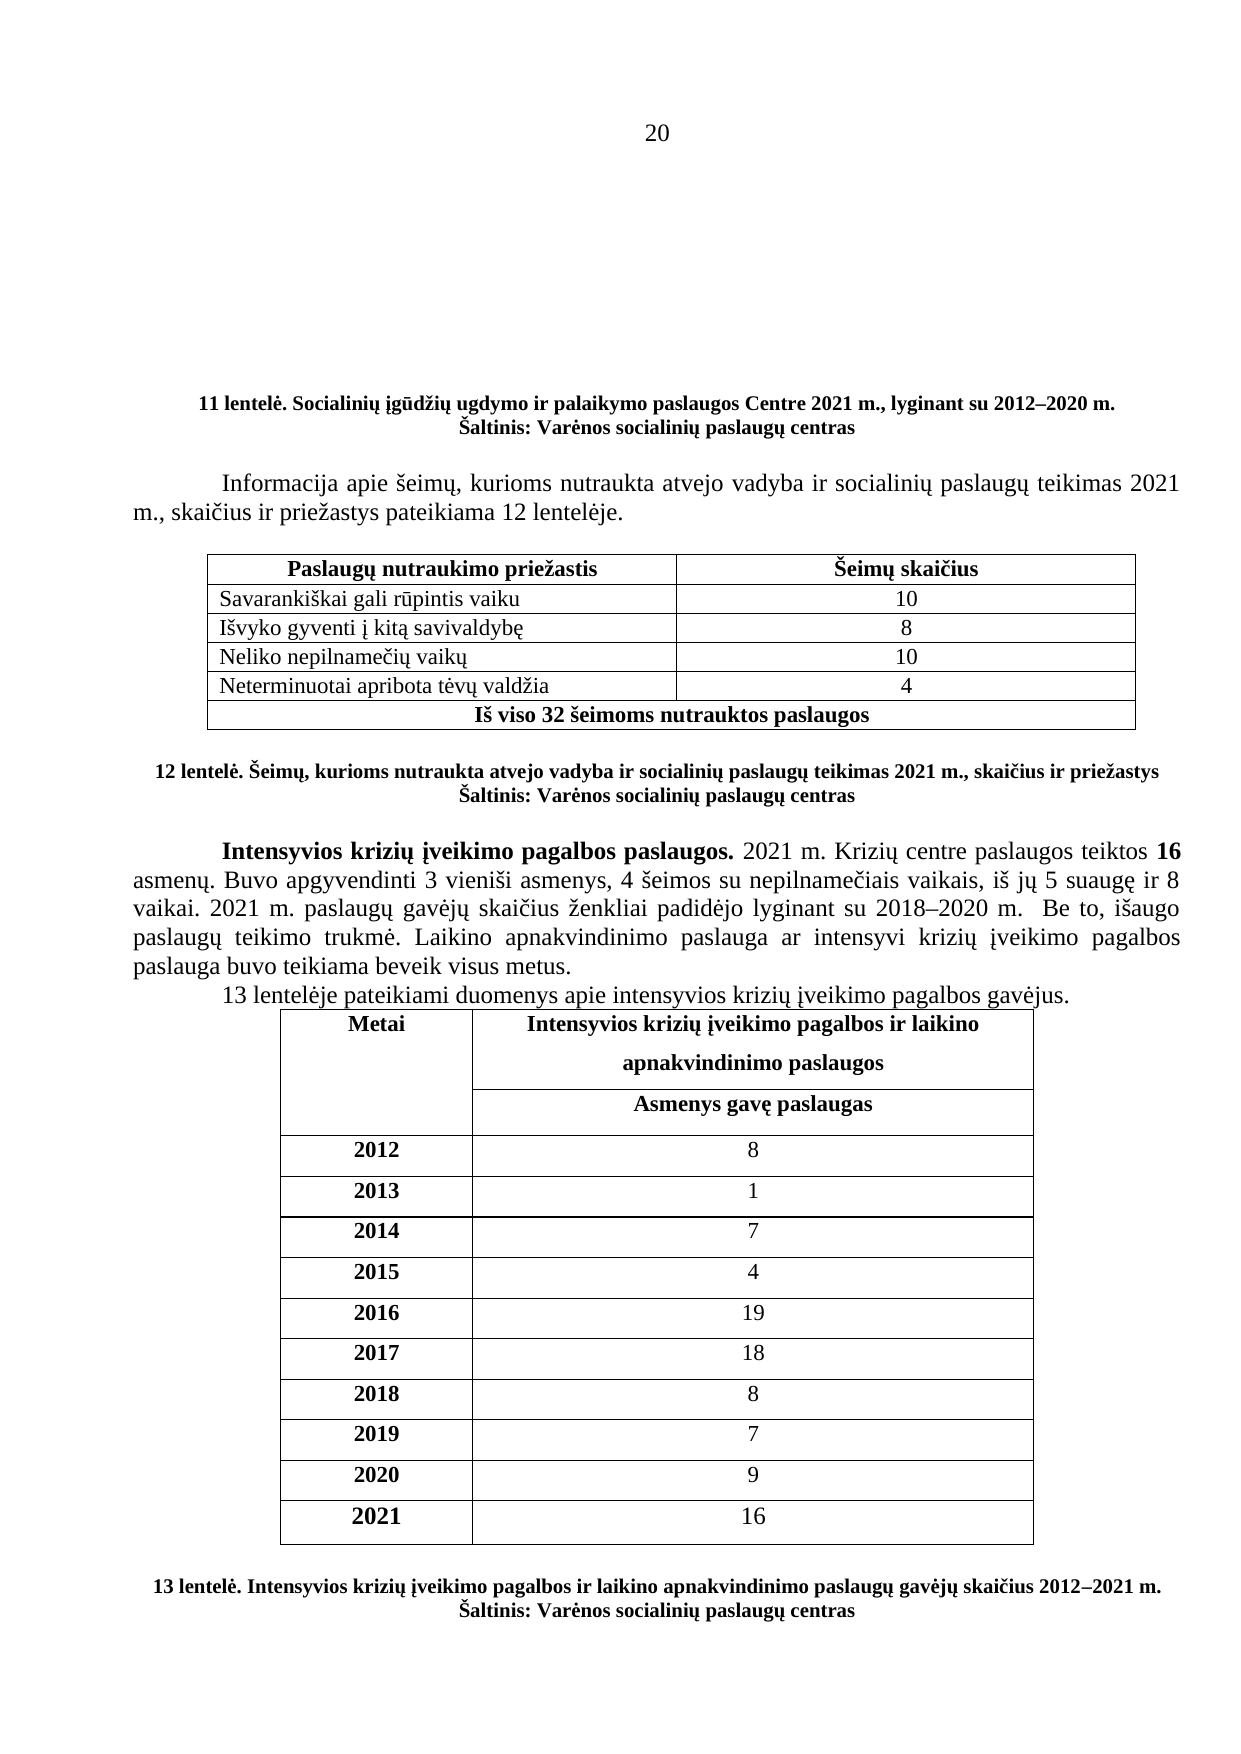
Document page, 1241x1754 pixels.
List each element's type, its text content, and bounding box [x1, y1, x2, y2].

table_cell 7 [473, 1218, 1033, 1257]
table_cell 7 [473, 1420, 1033, 1459]
table_cell 2019 [281, 1420, 472, 1459]
text Šaltinis: Varėnos socialinių paslaugų centras [133, 1598, 1181, 1622]
table_cell Neliko nepilnamečių vaikų [208, 643, 676, 671]
text Šaltinis: Varėnos socialinių paslaugų centras [133, 783, 1181, 807]
table_cell 8 [473, 1380, 1033, 1419]
table_cell Asmenys gavę paslaugas [473, 1090, 1033, 1135]
text 13 lentelė. Intensyvios krizių įveikimo pagalbos ir laikino apnakvindinimo paslaugų gavėjų skaičius 2012–2021 m. [133, 1574, 1181, 1598]
table_cell 1 [473, 1177, 1033, 1216]
table_cell 4 [473, 1258, 1033, 1297]
table_cell 9 [473, 1461, 1033, 1500]
table_cell 18 [473, 1339, 1033, 1378]
table_cell 10 [677, 585, 1135, 613]
table_header Intensyvios krizių įveikimo pagalbos ir laikino apnakvindinimo paslaugos [473, 1010, 1033, 1088]
text 12 lentelė. Šeimų, kurioms nutraukta atvejo vadyba ir socialinių paslaugų teikimas 2021 m., skaičius ir priežastys [133, 759, 1181, 783]
table_cell 2012 [281, 1136, 472, 1176]
table_cell 2014 [281, 1218, 472, 1257]
table_cell Išvyko gyventi į kitą savivaldybę [208, 614, 676, 642]
table_cell 8 [677, 614, 1135, 642]
table_cell 2018 [281, 1380, 472, 1419]
table_cell 19 [473, 1299, 1033, 1338]
text 11 lentelė. Socialinių įgūdžių ugdymo ir palaikymo paslaugos Centre 2021 m., lyginant su 2012–2020 m. [133, 391, 1181, 415]
table_cell 8 [473, 1136, 1033, 1176]
text 13 lentelėje pateikiami duomenys apie intensyvios krizių įveikimo pagalbos gavėjus. [133, 980, 1181, 1008]
table_cell Savarankiškai gali rūpintis vaiku [208, 585, 676, 613]
table_cell 2017 [281, 1339, 472, 1378]
table_header Paslaugų nutraukimo priežastis [208, 555, 676, 583]
table_cell 4 [677, 672, 1135, 700]
table_cell 16 [473, 1501, 1033, 1544]
text Informacija apie šeimų, kurioms nutraukta atvejo vadyba ir socialinių paslaugų teikimas 2021 m., skaičius ir priežastys pateikiama 12 lentelėje. [133, 468, 1181, 526]
text Šaltinis: Varėnos socialinių paslaugų centras [133, 415, 1181, 439]
table_cell 2016 [281, 1299, 472, 1338]
table_cell 2020 [281, 1461, 472, 1500]
table_cell 10 [677, 643, 1135, 671]
text Intensyvios krizių įveikimo pagalbos paslaugos. 2021 m. Krizių centre paslaugos teiktos 16 asmenų. Buvo apgyvendinti 3 vieniši asmenys, 4 šeimos su nepilnamečiais vaikais, iš jų 5 suaugę ir 8 vaikai. 2021 m. paslaugų gavėjų skaičius ženkliai padidėjo lyginant su 2018–2020 m. Be to, išaugo paslaugų teikimo trukmė. Laikino apnakvindinimo paslauga ar intensyvi krizių įveikimo pagalbos paslauga buvo teikiama beveik visus metus. [133, 836, 1181, 980]
table_cell 2015 [281, 1258, 472, 1297]
table_header Metai [281, 1010, 472, 1135]
table_cell 2021 [281, 1501, 472, 1544]
table_cell 2013 [281, 1177, 472, 1216]
table_cell Neterminuotai apribota tėvų valdžia [208, 672, 676, 700]
table_cell Iš viso 32 šeimoms nutrauktos paslaugos [208, 701, 1135, 729]
table_header Šeimų skaičius [677, 555, 1135, 583]
